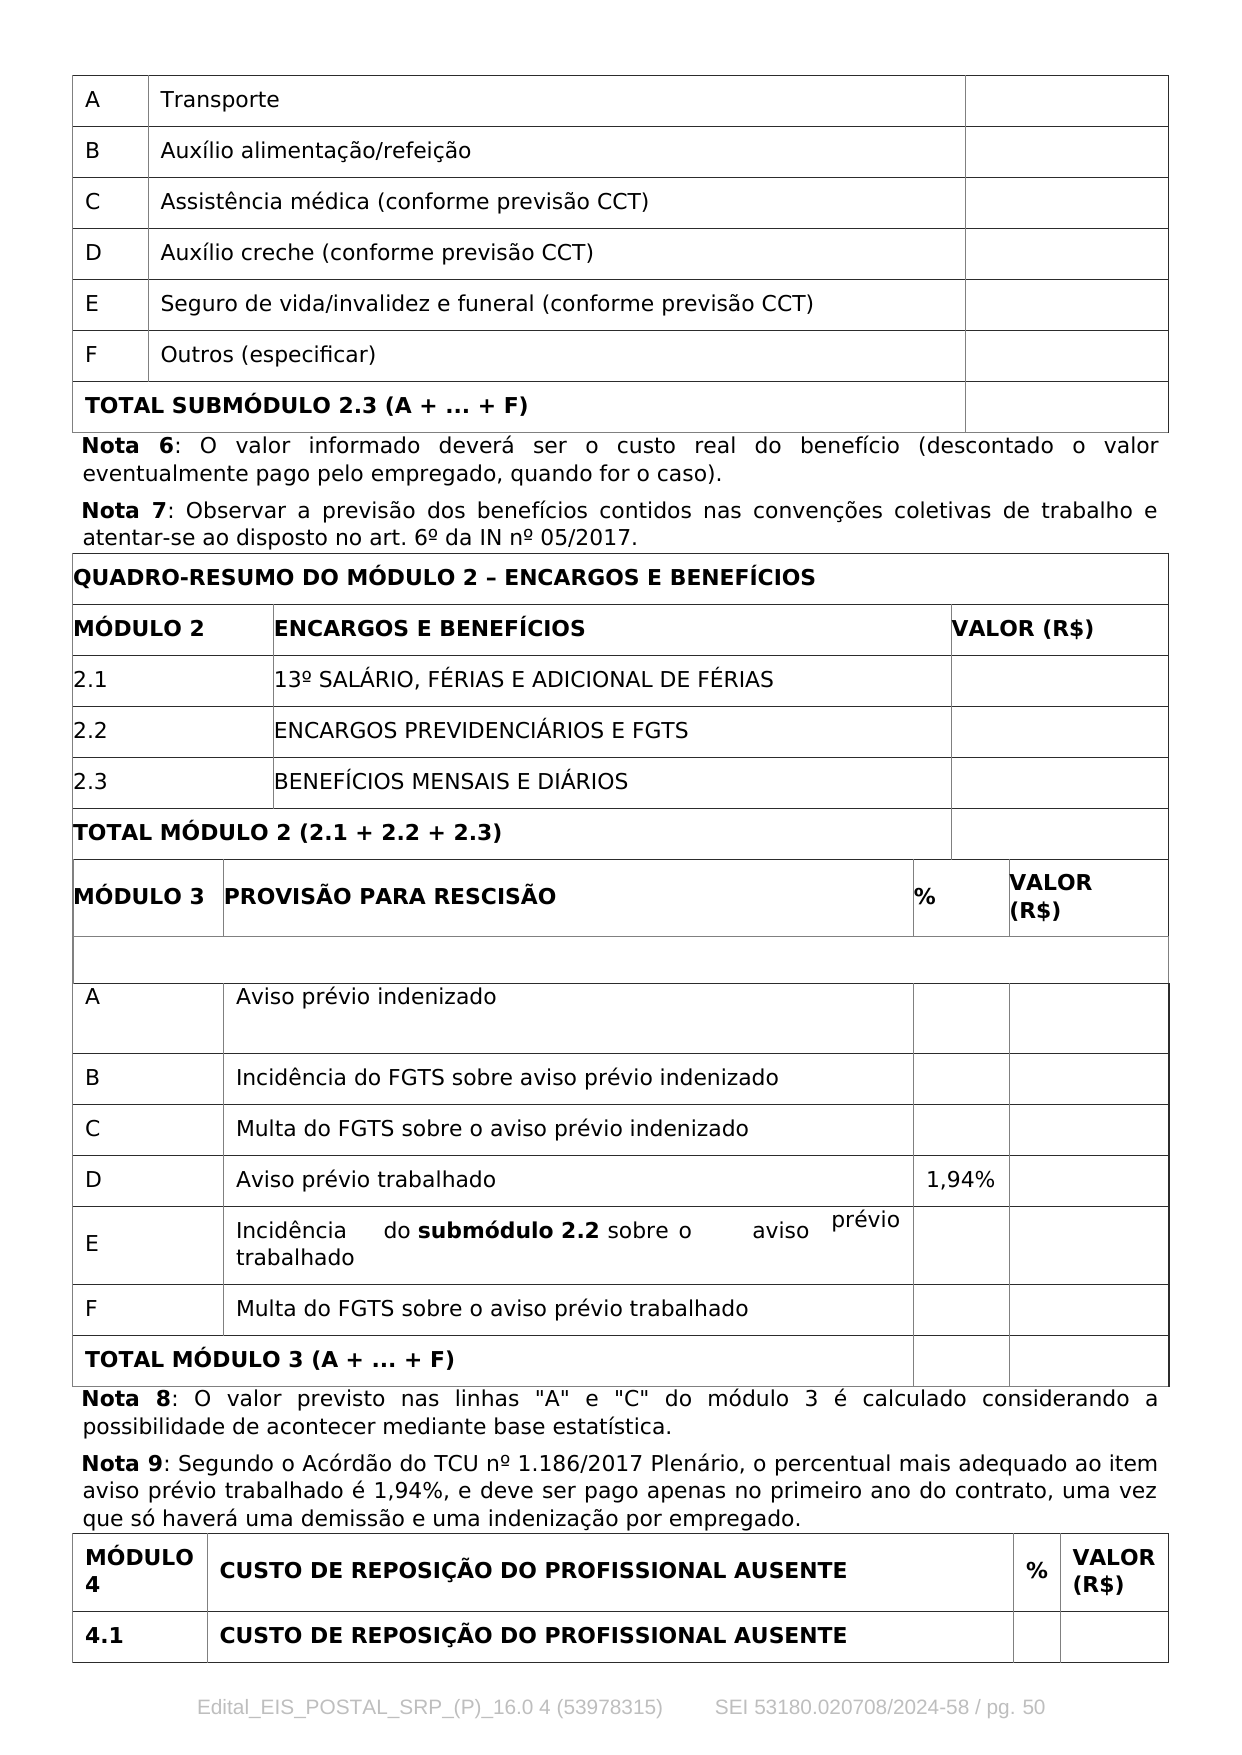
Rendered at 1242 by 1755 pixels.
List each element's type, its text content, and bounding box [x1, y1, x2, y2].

table_cell TOTAL MÓDULO 3 (A + ... + F) [73, 1336, 831, 1386]
text Nota 7: Observar a previsão dos benefícios contidos nas convenções coletivas de trabalho e atentar-se ao disposto no art. 6º da IN nº 05/2017. [81, 498, 1159, 551]
table_cell [914, 1105, 1009, 1155]
table_cell F [73, 1285, 223, 1334]
table_header QUADRO-RESUMO DO MÓDULO 2 – ENCARGOS E BENEFÍCIOS [73, 554, 951, 603]
table_cell A [73, 76, 148, 126]
table_cell Aviso prévio indenizado [224, 984, 831, 1053]
table_cell [831, 1285, 913, 1334]
table_cell Auxílio alimentação/refeição [149, 127, 965, 177]
table_cell B [73, 1054, 223, 1104]
table_cell prévio [831, 1207, 913, 1283]
table_header MÓDULO 4 [73, 1534, 207, 1611]
table_cell [1010, 1336, 1168, 1386]
table_cell PROVISÃO PARA RESCISÃO [224, 860, 913, 936]
table_header [951, 554, 1168, 603]
text Nota 8: O valor previsto nas linhas "A" e "C" do módulo 3 é calculado considerando a possibilidade de acontecer mediante base estatística. [81, 1387, 1159, 1439]
table_cell [831, 1336, 913, 1386]
table_cell BENEFÍCIOS MENSAIS E DIÁRIOS [274, 758, 951, 808]
table_cell [1010, 1105, 1168, 1155]
table_cell [914, 984, 1009, 1053]
table_cell Multa do FGTS sobre o aviso prévio trabalhado [224, 1285, 831, 1334]
table_cell [831, 1054, 913, 1104]
table_cell [952, 809, 1168, 859]
table_cell Multa do FGTS sobre o aviso prévio indenizado [224, 1105, 831, 1155]
table_cell C [73, 178, 148, 228]
table_cell MÓDULO 3 [74, 860, 223, 936]
table_cell F [73, 331, 148, 381]
table_cell [831, 1156, 913, 1206]
table_cell [914, 1336, 1009, 1386]
table_cell Outros (especificar) [149, 331, 965, 381]
table_cell Auxílio creche (conforme previsão CCT) [149, 229, 965, 279]
table_cell MÓDULO 2 [73, 605, 273, 654]
table_cell 2.3 [73, 758, 273, 808]
table_cell [914, 1285, 1009, 1334]
table_cell [952, 656, 1168, 706]
table_header VALOR (R$) [1061, 1534, 1168, 1611]
table_cell Seguro de vida/invalidez e funeral (conforme previsão CCT) [149, 280, 965, 330]
table_header % [1014, 1534, 1060, 1611]
table_cell [1010, 984, 1168, 1053]
table_cell [1010, 1285, 1168, 1334]
table_cell [1010, 1207, 1168, 1283]
table_cell ENCARGOS E BENEFÍCIOS [274, 605, 951, 654]
table_cell [952, 758, 1168, 808]
table_cell Aviso prévio trabalhado [224, 1156, 831, 1206]
table_cell % [914, 860, 1009, 936]
table_cell D [73, 229, 148, 279]
table_cell C [73, 1105, 223, 1155]
table_cell 4.1 [73, 1612, 207, 1662]
table_cell E [73, 1207, 223, 1283]
table_cell [1010, 1054, 1168, 1104]
table_cell B [73, 127, 148, 177]
text Nota 9: Segundo o Acórdão do TCU nº 1.186/2017 Plenário, o percentual mais adequado ao item aviso prévio trabalhado é 1,94%, e deve ser pago apenas no primeiro ano do contrato, uma vez que só haverá uma demissão e uma indenização por empregado. [81, 1451, 1159, 1531]
table_cell [831, 984, 913, 1053]
text Nota 6: O valor informado deverá ser o custo real do benefício (descontado o valor eventualmente pago pelo empregado, quando for o caso). [81, 433, 1159, 486]
table_cell D [73, 1156, 223, 1206]
table_cell 1,94% [914, 1156, 1009, 1206]
table_cell [952, 707, 1168, 757]
table_cell 2.1 [73, 656, 273, 706]
table_cell [1014, 1612, 1060, 1662]
table_cell [914, 1054, 1009, 1104]
table_cell ENCARGOS PREVIDENCIÁRIOS E FGTS [274, 707, 951, 757]
table_cell [966, 331, 1168, 381]
table_cell Incidência do submódulo 2.2 sobre o aviso trabalhado [224, 1207, 831, 1283]
table_cell A [73, 984, 223, 1053]
table_cell VALOR (R$) [952, 605, 1168, 654]
table_cell CUSTO DE REPOSIÇÃO DO PROFISSIONAL AUSENTE [208, 1612, 1013, 1662]
table_cell [966, 127, 1168, 177]
table_cell Incidência do FGTS sobre aviso prévio indenizado [224, 1054, 831, 1104]
table_cell TOTAL MÓDULO 2 (2.1 + 2.2 + 2.3) [73, 809, 951, 859]
table_cell 13º SALÁRIO, FÉRIAS E ADICIONAL DE FÉRIAS [274, 656, 951, 706]
table_cell TOTAL SUBMÓDULO 2.3 (A + ... + F) [73, 382, 965, 432]
table_cell [966, 280, 1168, 330]
table_cell 2.2 [73, 707, 273, 757]
table_cell [966, 382, 1168, 432]
table_cell [966, 76, 1168, 126]
table_cell [1061, 1612, 1168, 1662]
table_cell [966, 229, 1168, 279]
table_cell Assistência médica (conforme previsão CCT) [149, 178, 965, 228]
table_cell [914, 1207, 1009, 1283]
table_cell Transporte [149, 76, 965, 126]
table_cell [966, 178, 1168, 228]
table_cell E [73, 280, 148, 330]
table_cell [74, 937, 1168, 983]
table_cell VALOR (R$) [1010, 860, 1168, 936]
table_cell [1010, 1156, 1168, 1206]
table_cell [831, 1105, 913, 1155]
table_header CUSTO DE REPOSIÇÃO DO PROFISSIONAL AUSENTE [208, 1534, 1013, 1611]
